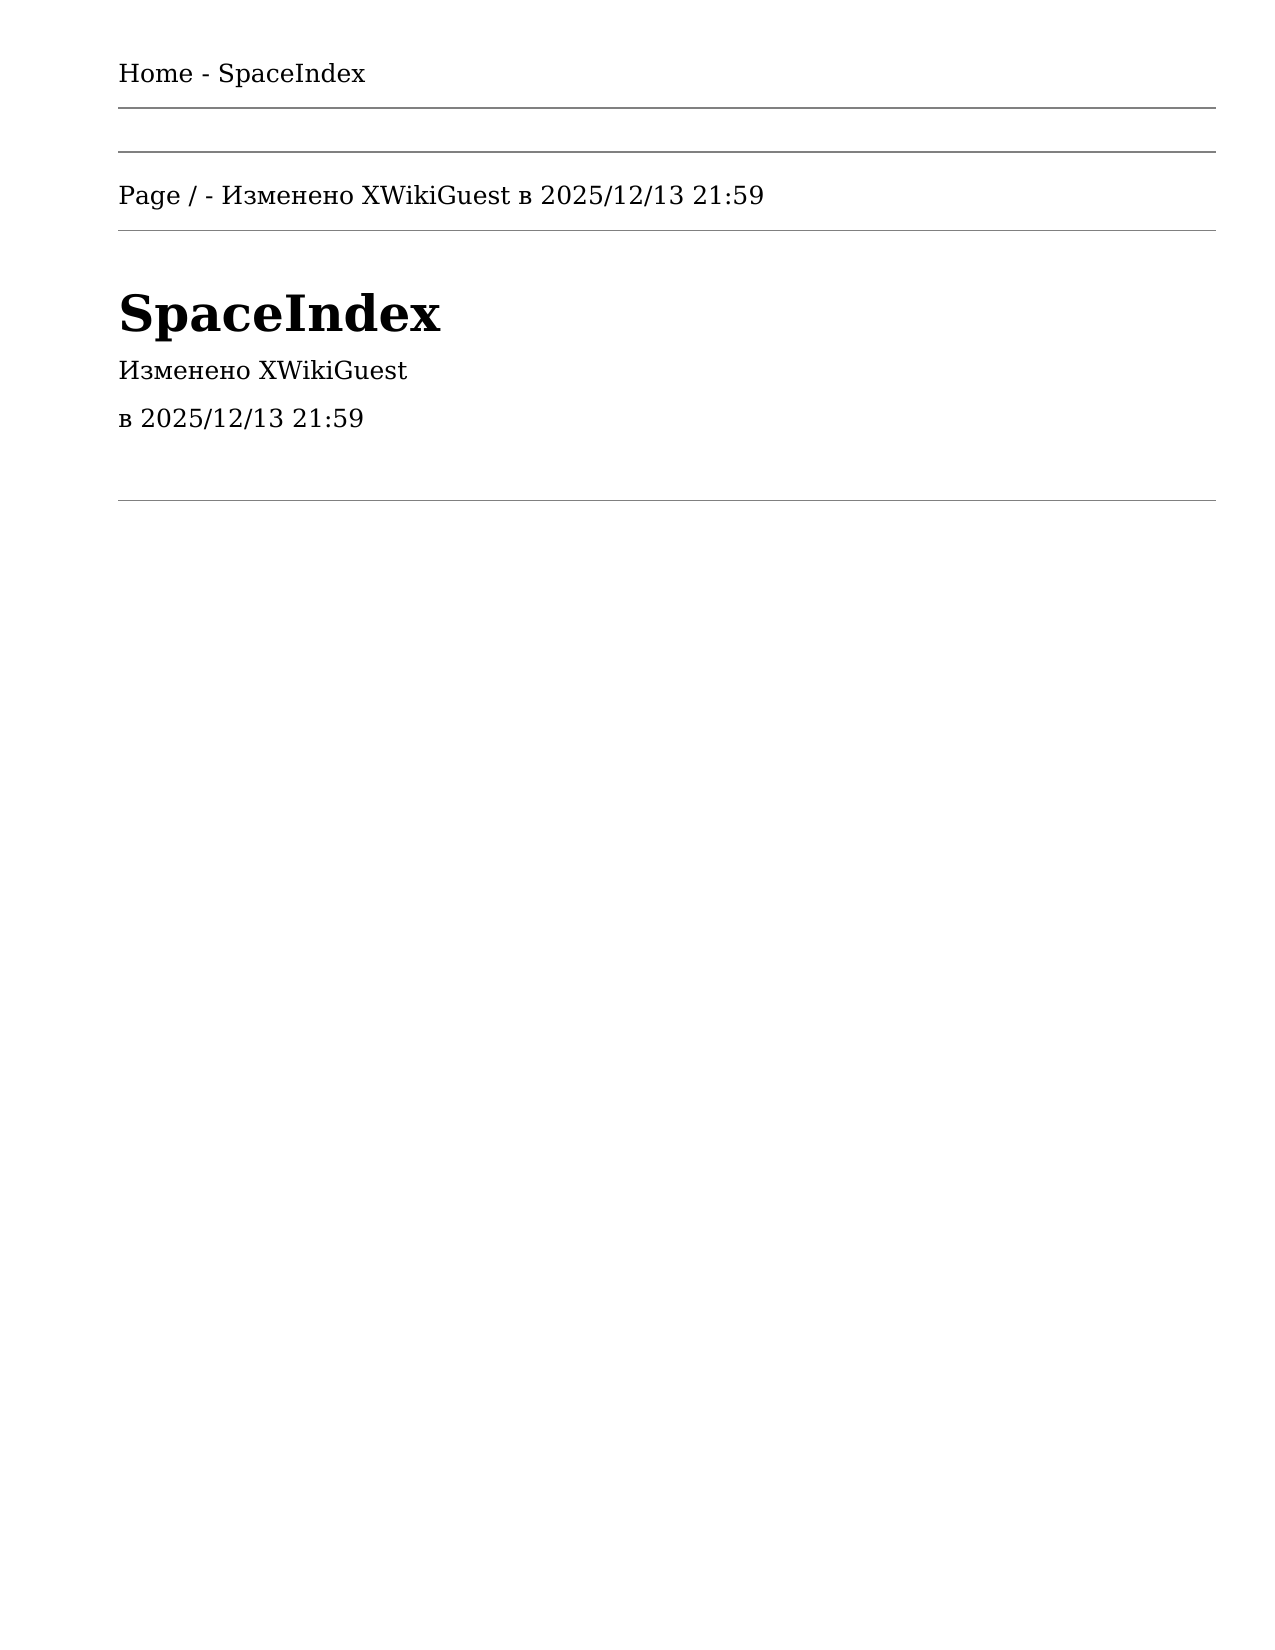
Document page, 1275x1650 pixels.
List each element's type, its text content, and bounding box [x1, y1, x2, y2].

text в 2025/12/13 21:59 [118, 404, 1216, 433]
subtitle SpaceIndex [118, 284, 1216, 343]
text Изменено XWikiGuest [118, 356, 1216, 385]
text Page / - Изменено XWikiGuest в 2025/12/13 21:59 [118, 182, 1216, 211]
text Home - SpaceIndex [118, 59, 1216, 88]
